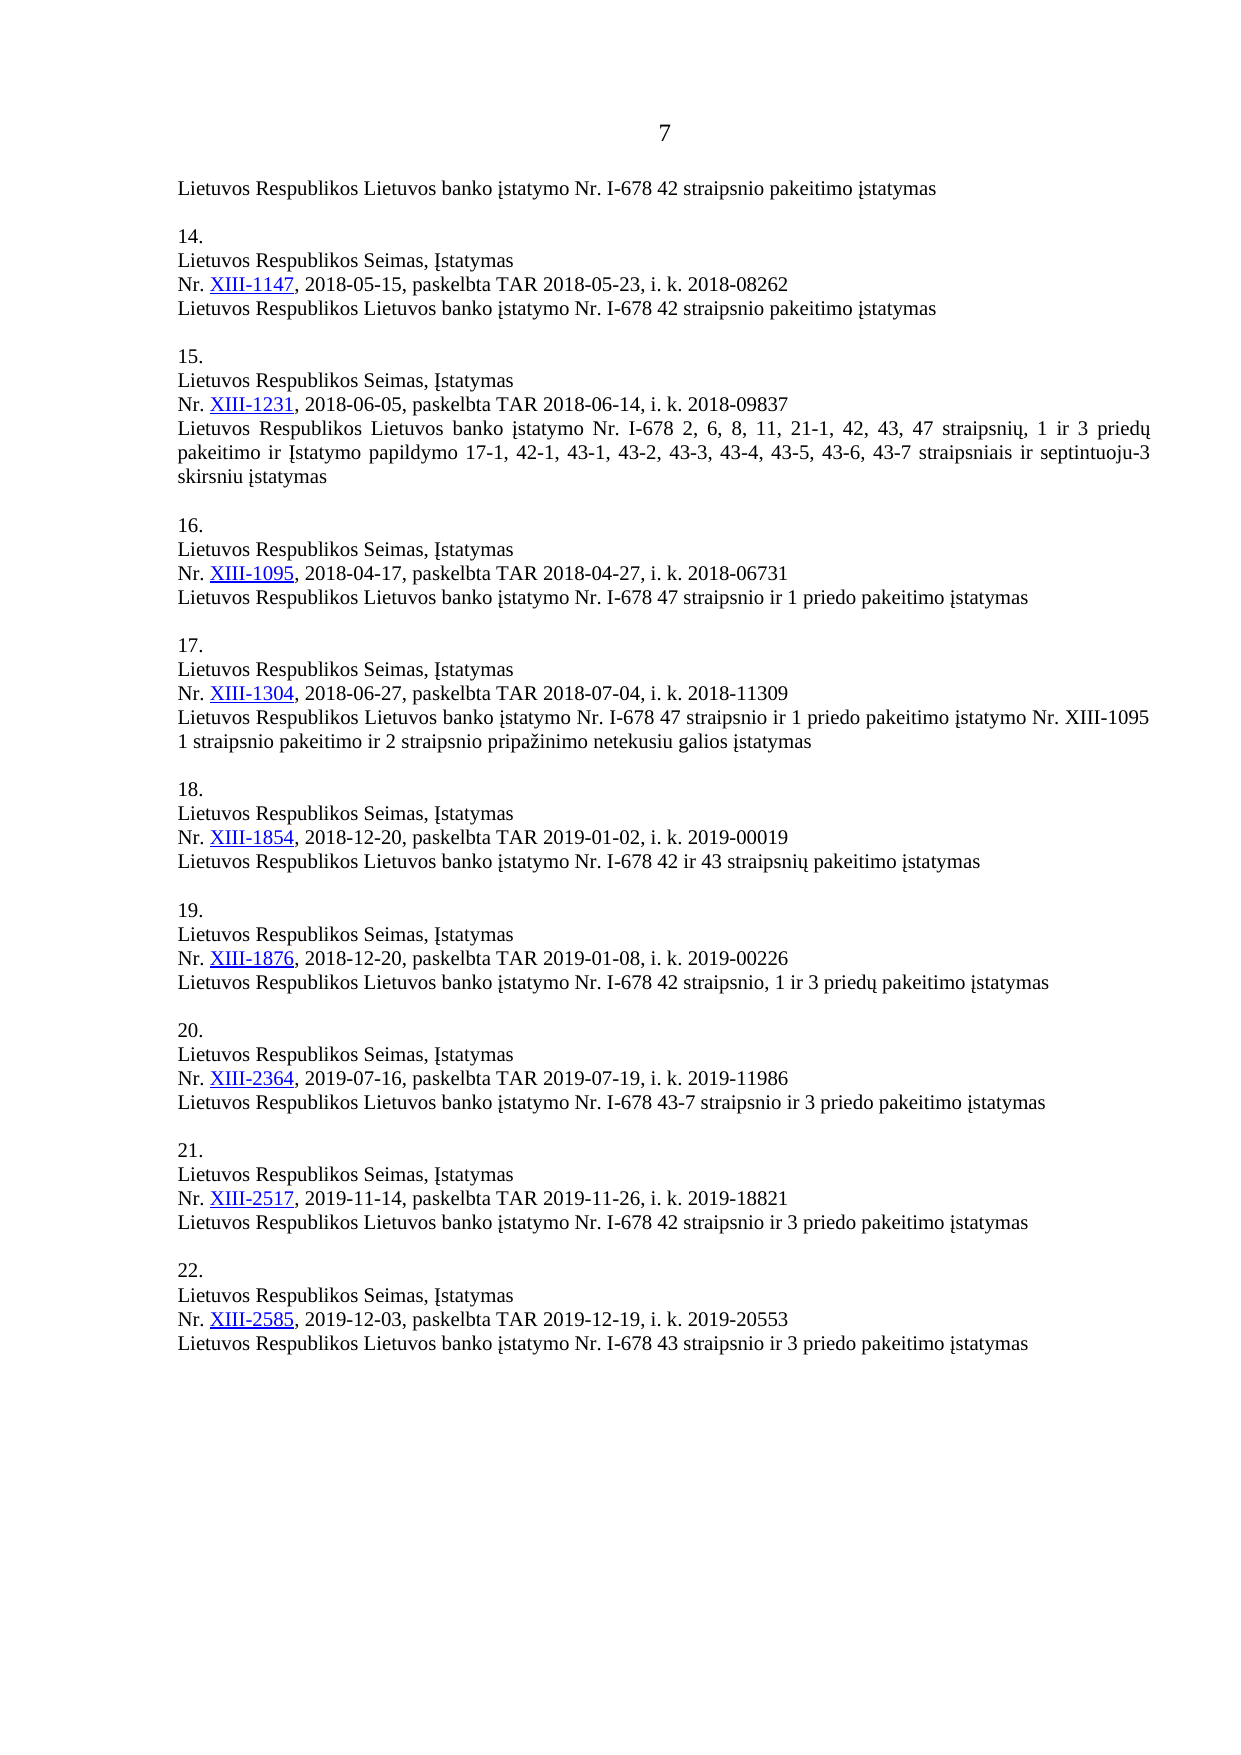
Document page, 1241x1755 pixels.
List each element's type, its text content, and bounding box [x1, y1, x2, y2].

text Lietuvos Respublikos Seimas, Įstatymas [177, 1162, 1152, 1186]
text Lietuvos Respublikos Lietuvos banko įstatymo Nr. I-678 43 straipsnio ir 3 priedo pakeitimo įstatymas [177, 1331, 1152, 1355]
text 15. [177, 344, 1152, 368]
text 19. [177, 897, 1152, 922]
text Lietuvos Respublikos Seimas, Įstatymas [177, 248, 1152, 272]
text Lietuvos Respublikos Seimas, Įstatymas [177, 657, 1152, 681]
text Lietuvos Respublikos Lietuvos banko įstatymo Nr. I-678 43-7 straipsnio ir 3 priedo pakeitimo įstatymas [177, 1090, 1152, 1114]
text Nr. XIII-2517, 2019-11-14, paskelbta TAR 2019-11-26, i. k. 2019-18821 [177, 1186, 1152, 1210]
text Nr. XIII-1876, 2018-12-20, paskelbta TAR 2019-01-08, i. k. 2019-00226 [177, 946, 1152, 970]
text 17. [177, 633, 1152, 657]
text Lietuvos Respublikos Seimas, Įstatymas [177, 368, 1152, 392]
text Nr. XIII-1231, 2018-06-05, paskelbta TAR 2018-06-14, i. k. 2018-09837 [177, 392, 1152, 416]
text Lietuvos Respublikos Seimas, Įstatymas [177, 537, 1152, 561]
text Lietuvos Respublikos Lietuvos banko įstatymo Nr. I-678 47 straipsnio ir 1 priedo pakeitimo įstatymas [177, 585, 1152, 609]
text Lietuvos Respublikos Seimas, Įstatymas [177, 1282, 1152, 1307]
text Nr. XIII-2585, 2019-12-03, paskelbta TAR 2019-12-19, i. k. 2019-20553 [177, 1307, 1152, 1331]
text Lietuvos Respublikos Lietuvos banko įstatymo Nr. I-678 2, 6, 8, 11, 21-1, 42, 43, 47 straipsnių, 1 ir 3 priedų pakeitimo ir Įstatymo papildymo 17-1, 42-1, 43-1, 43-2, 43-3, 43-4, 43-5, 43-6, 43-7 straipsniais ir septintuoju-3 skirsniu įstatymas [177, 416, 1152, 488]
text 14. [177, 224, 1152, 248]
text Nr. XIII-1095, 2018-04-17, paskelbta TAR 2018-04-27, i. k. 2018-06731 [177, 561, 1152, 585]
text Nr. XIII-1147, 2018-05-15, paskelbta TAR 2018-05-23, i. k. 2018-08262 [177, 272, 1152, 296]
text Lietuvos Respublikos Lietuvos banko įstatymo Nr. I-678 42 ir 43 straipsnių pakeitimo įstatymas [177, 849, 1152, 873]
text Nr. XIII-1854, 2018-12-20, paskelbta TAR 2019-01-02, i. k. 2019-00019 [177, 825, 1152, 849]
text 22. [177, 1258, 1152, 1282]
text 21. [177, 1138, 1152, 1162]
text Lietuvos Respublikos Seimas, Įstatymas [177, 922, 1152, 946]
text Lietuvos Respublikos Lietuvos banko įstatymo Nr. I-678 42 straipsnio ir 3 priedo pakeitimo įstatymas [177, 1210, 1152, 1234]
text Nr. XIII-1304, 2018-06-27, paskelbta TAR 2018-07-04, i. k. 2018-11309 [177, 681, 1152, 705]
text 20. [177, 1018, 1152, 1042]
text Lietuvos Respublikos Lietuvos banko įstatymo Nr. I-678 42 straipsnio pakeitimo įstatymas [177, 176, 1152, 200]
text Lietuvos Respublikos Lietuvos banko įstatymo Nr. I-678 47 straipsnio ir 1 priedo pakeitimo įstatymo Nr. XIII-1095 1 straipsnio pakeitimo ir 2 straipsnio pripažinimo netekusiu galios įstatymas [177, 705, 1152, 753]
text Lietuvos Respublikos Lietuvos banko įstatymo Nr. I-678 42 straipsnio, 1 ir 3 priedų pakeitimo įstatymas [177, 970, 1152, 994]
text Lietuvos Respublikos Seimas, Įstatymas [177, 801, 1152, 825]
text Nr. XIII-2364, 2019-07-16, paskelbta TAR 2019-07-19, i. k. 2019-11986 [177, 1066, 1152, 1090]
text Lietuvos Respublikos Lietuvos banko įstatymo Nr. I-678 42 straipsnio pakeitimo įstatymas [177, 296, 1152, 320]
text Lietuvos Respublikos Seimas, Įstatymas [177, 1042, 1152, 1066]
text 16. [177, 512, 1152, 537]
text 18. [177, 777, 1152, 801]
